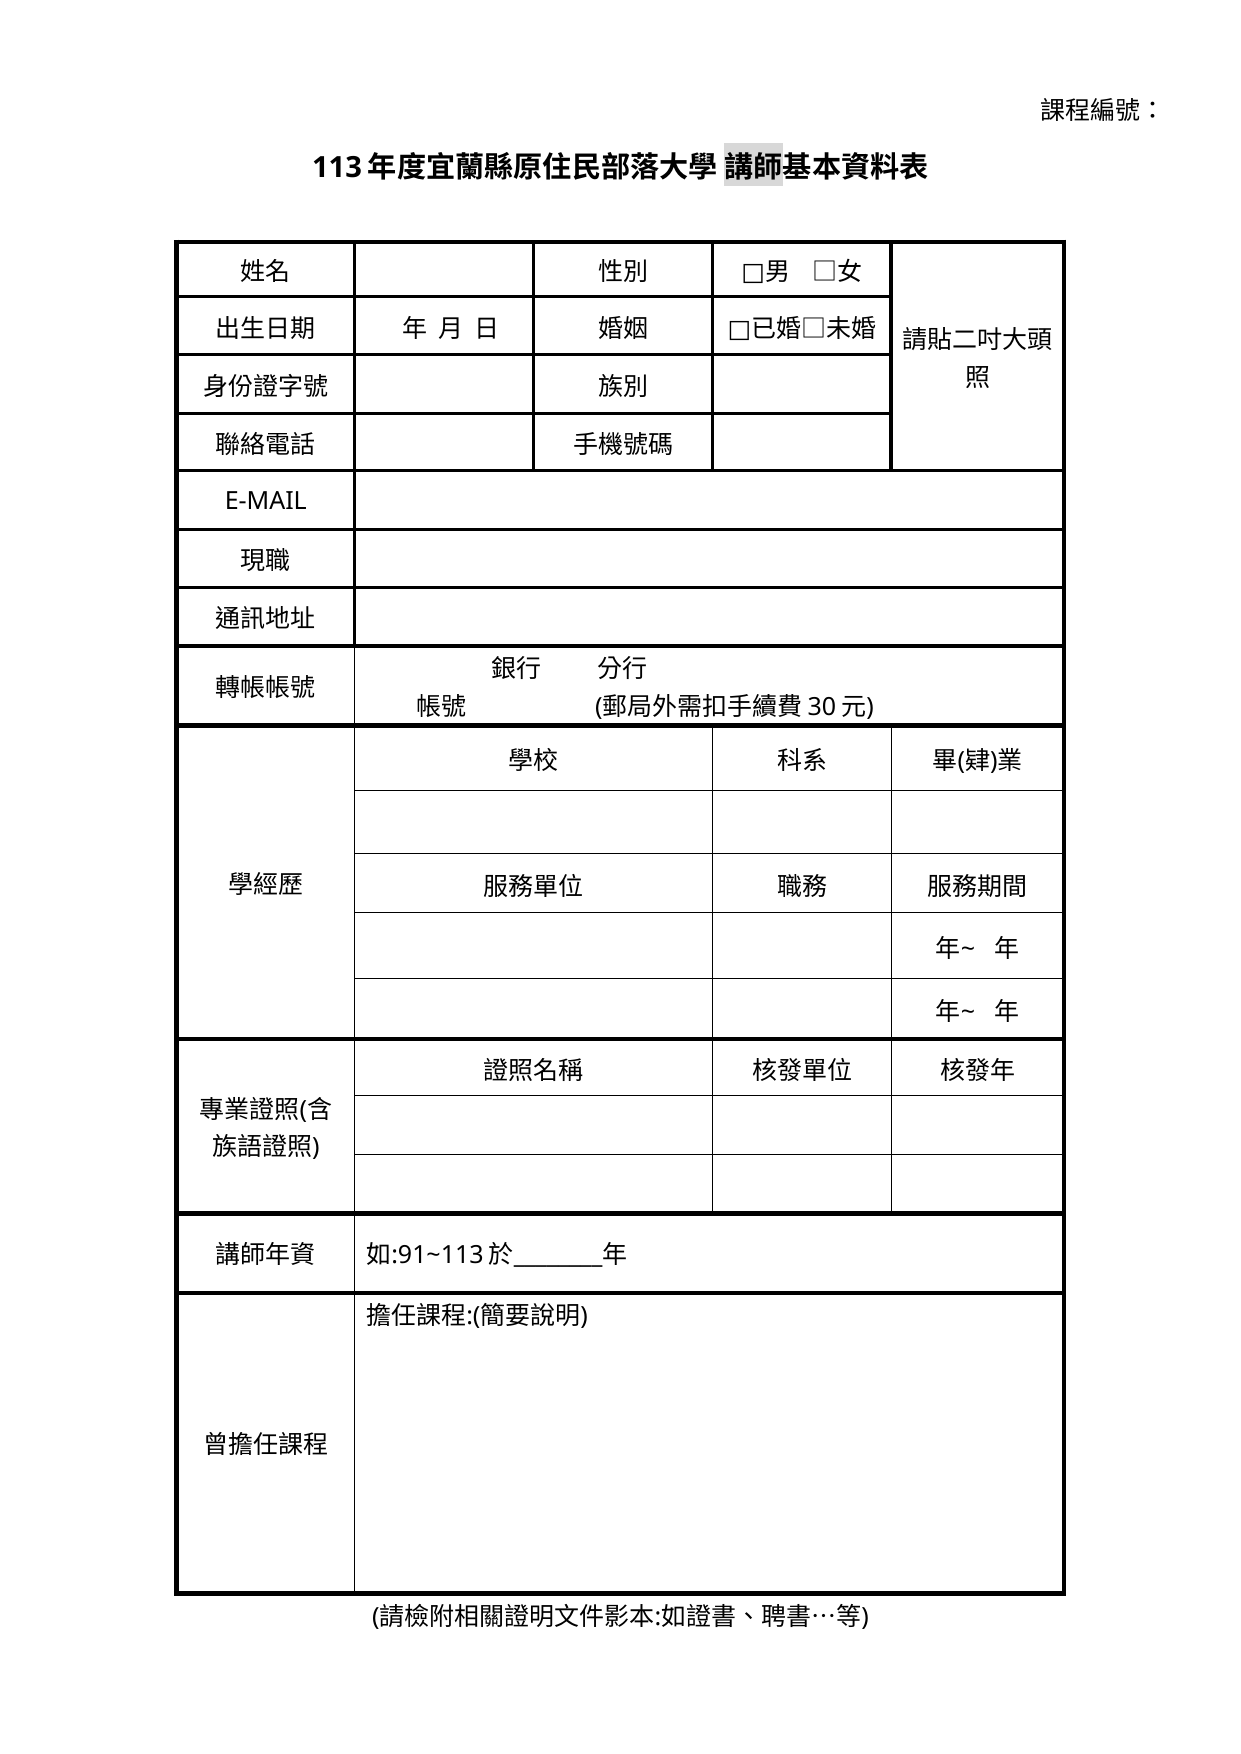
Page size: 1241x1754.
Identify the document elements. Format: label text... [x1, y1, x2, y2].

table_cell 年 月 日 [356, 298, 532, 353]
table_cell 科系 [713, 728, 891, 790]
table_cell 年~ 年 [892, 913, 1062, 978]
text 課程編號： [75, 89, 1165, 127]
table_cell [713, 913, 891, 978]
text 113年度宜蘭縣原住民部落大學 講師基本資料表 [75, 127, 1165, 202]
table_cell 證照名稱 [355, 1041, 712, 1095]
table_cell 通訊地址 [179, 589, 353, 643]
table_cell [356, 356, 532, 412]
table_cell [714, 415, 889, 468]
table_cell [892, 791, 1062, 853]
table_cell [713, 979, 891, 1037]
table_header 性別 [535, 244, 711, 295]
text (請檢附相關證明文件影本:如證書、聘書…等) [75, 1595, 1165, 1633]
table_cell [355, 979, 712, 1037]
table_cell [713, 1155, 891, 1211]
table_cell [713, 1096, 891, 1153]
table_cell 擔任課程:(簡要說明) [355, 1295, 1062, 1591]
table_cell [355, 913, 712, 978]
table_cell 學校 [355, 728, 712, 790]
table_cell 服務期間 [892, 854, 1062, 912]
table_cell [714, 356, 889, 412]
table_cell [355, 1155, 712, 1211]
table_cell 如:91~113於________年 [355, 1216, 1062, 1291]
table_cell 核發單位 [713, 1041, 891, 1095]
table_header [356, 244, 532, 295]
table_cell 現職 [179, 531, 353, 586]
table_cell [892, 1155, 1062, 1211]
table_header 姓名 [179, 244, 353, 295]
table_cell 服務單位 [355, 854, 712, 912]
table_cell 族別 [535, 356, 711, 412]
table_cell 畢(肄)業 [892, 728, 1062, 790]
table_cell [355, 791, 712, 853]
table_cell [713, 791, 891, 853]
table_cell [356, 531, 1062, 586]
table_cell 出生日期 [179, 298, 353, 353]
table_cell 手機號碼 [535, 415, 711, 468]
table_cell 核發年 [892, 1041, 1062, 1095]
table_cell □已婚□未婚 [714, 298, 889, 353]
table_header 請貼二吋大頭照 [893, 244, 1062, 468]
table_cell [356, 472, 1062, 527]
table_cell 專業證照(含族語證照) [179, 1041, 354, 1211]
table_cell 聯絡電話 [179, 415, 353, 468]
table_cell 曾擔任課程 [179, 1295, 354, 1591]
table_cell 轉帳帳號 [179, 648, 354, 723]
table_cell 身份證字號 [179, 356, 353, 412]
table_header □男 □女 [714, 244, 889, 295]
table_cell E-MAIL [179, 472, 353, 527]
table_cell 學經歷 [179, 728, 354, 1037]
table_cell 婚姻 [535, 298, 711, 353]
table_cell [892, 1096, 1062, 1153]
table_cell [355, 1096, 712, 1153]
table_cell 講師年資 [179, 1216, 354, 1291]
table_cell [356, 589, 1062, 643]
table_cell 職務 [713, 854, 891, 912]
table_cell 年~ 年 [892, 979, 1062, 1037]
table_cell 銀行 分行 帳號 (郵局外需扣手續費30元) [355, 648, 1062, 723]
table_cell [356, 415, 532, 468]
